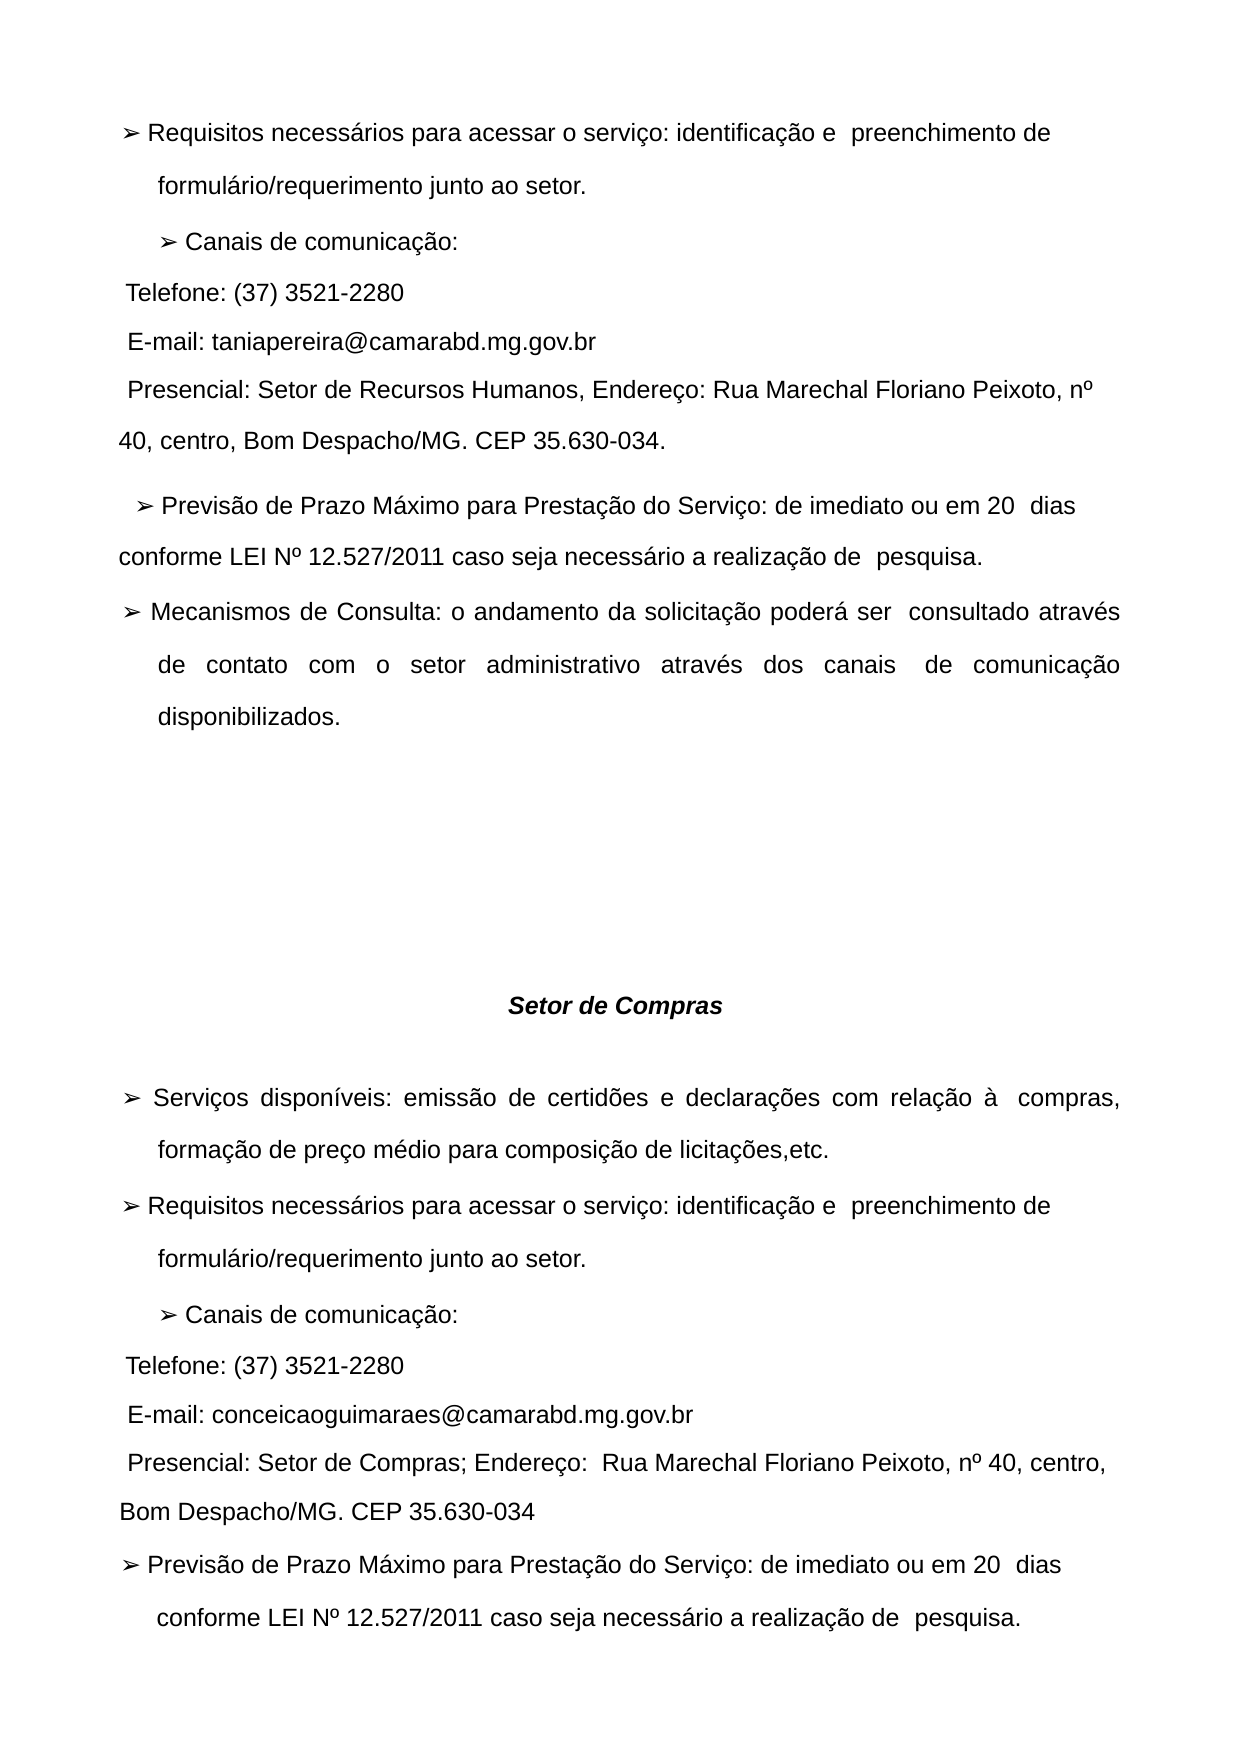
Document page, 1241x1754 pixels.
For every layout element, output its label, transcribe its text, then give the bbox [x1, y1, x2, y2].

text ➢ Mecanismos de Consulta: o andamento da solicitação poderá ser consultado através de contato com o setor administrativo através dos canais de comunicação disponibilizados. [121, 597, 1121, 731]
text Telefone: (37) 3521-2280 [125, 278, 1122, 307]
text ➢ Canais de comunicação: [158, 227, 1122, 256]
text ➢ Previsão de Prazo Máximo para Prestação do Serviço: de imediato ou em 20 dias conforme LEI Nº 12.527/2011 caso seja necessário a realização de pesquisa. [118, 491, 1122, 571]
text ➢ Serviços disponíveis: emissão de certidões e declarações com relação à compras, formação de preço médio para composição de licitações,etc. [121, 1083, 1121, 1164]
text Presencial: Setor de Recursos Humanos, Endereço: Rua Marechal Floriano Peixoto, nº 40, centro, Bom Despacho/MG. CEP 35.630-034. [118, 375, 1122, 455]
text ➢ Previsão de Prazo Máximo para Prestação do Serviço: de imediato ou em 20 dias conforme LEI Nº 12.527/2011 caso seja necessário a realização de pesquisa. [120, 1550, 1116, 1631]
text E-mail: conceicaoguimaraes@camarabd.mg.gov.br [127, 1399, 1122, 1428]
text ➢ Requisitos necessários para acessar o serviço: identificação e preenchimento de formulário/requerimento junto ao setor. [120, 1191, 1120, 1273]
text Setor de Compras [118, 991, 1122, 1019]
text Presencial: Setor de Compras; Endereço: Rua Marechal Floriano Peixoto, nº 40, centro, Bom Despacho/MG. CEP 35.630-034 [119, 1448, 1122, 1526]
text ➢ Canais de comunicação: [158, 1300, 1122, 1329]
text ➢ Requisitos necessários para acessar o serviço: identificação e preenchimento de formulário/requerimento junto ao setor. [120, 118, 1120, 199]
text Telefone: (37) 3521-2280 [125, 1351, 1122, 1380]
text E-mail: taniapereira@camarabd.mg.gov.br [127, 327, 1122, 355]
